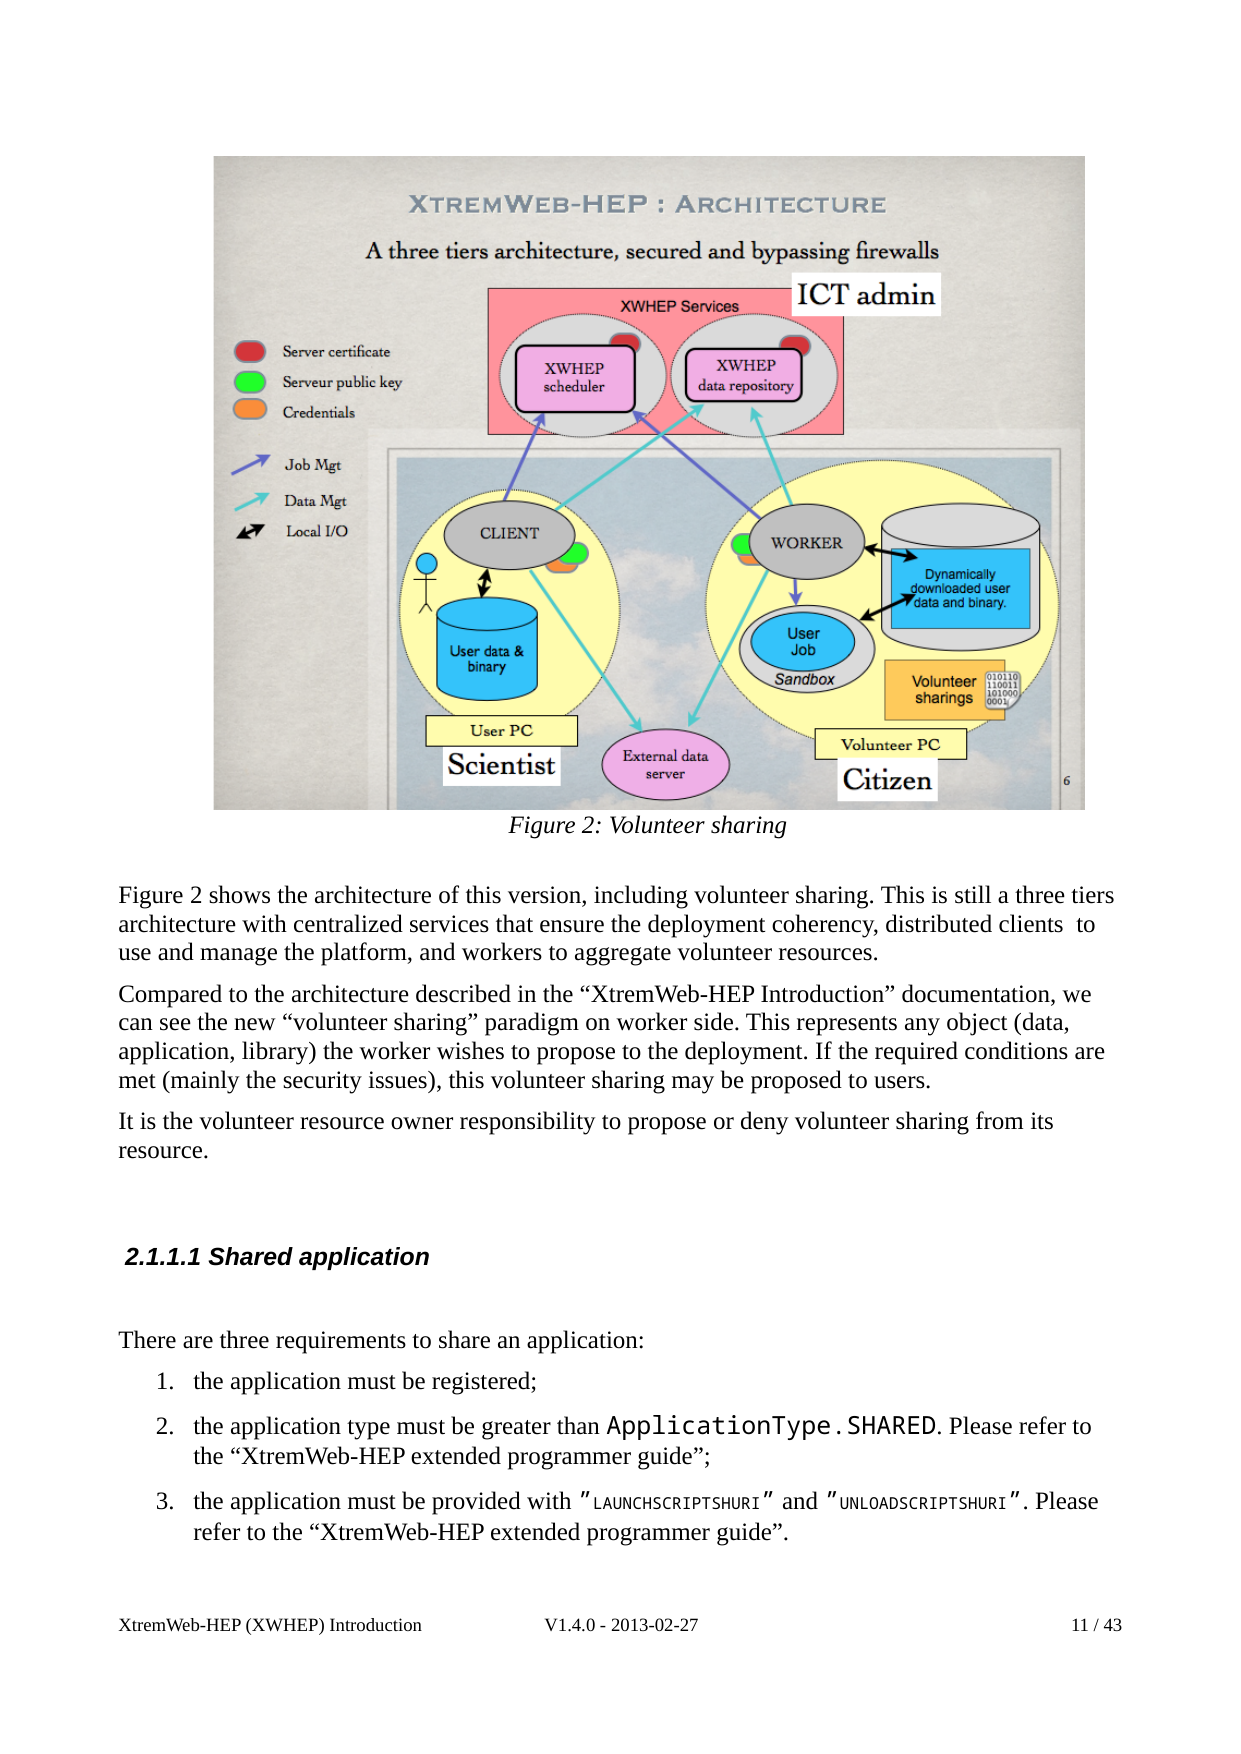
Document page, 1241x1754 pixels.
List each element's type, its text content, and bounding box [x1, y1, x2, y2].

picture [213, 156, 1085, 810]
list the application must be provided with ”launchscriptshuri” and ”unloadscriptshuri”. Please refer to the “XtremWeb-HEP extended programmer guide”. [156, 1483, 1122, 1545]
text It is the volunteer resource owner responsibility to propose or deny volunteer sharing from its resource. [118, 1106, 1122, 1164]
text Figure 2 shows the architecture of this version, including volunteer sharing. This is still a three tiers architecture with centralized services that ensure the deployment coherency, distributed clients to use and manage the platform, and workers to aggregate volunteer resources. [118, 880, 1122, 966]
text Figure 2: Volunteer sharing [213, 810, 1084, 839]
text Compared to the architecture described in the “XtremWeb-HEP Introduction” documentation, we can see the new “volunteer sharing” paradigm on worker side. This represents any object (data, application, library) the worker wishes to propose to the deployment. If the required conditions are met (mainly the security issues), this volunteer sharing may be proposed to users. [118, 979, 1122, 1094]
text There are three requirements to share an application: [118, 1325, 1122, 1353]
subtitle Shared application [118, 1242, 1122, 1271]
list the application must be registered; [156, 1366, 1122, 1395]
list the application type must be greater than ApplicationType.SHARED. Please refer to the “XtremWeb-HEP extended programmer guide”; [156, 1407, 1122, 1470]
